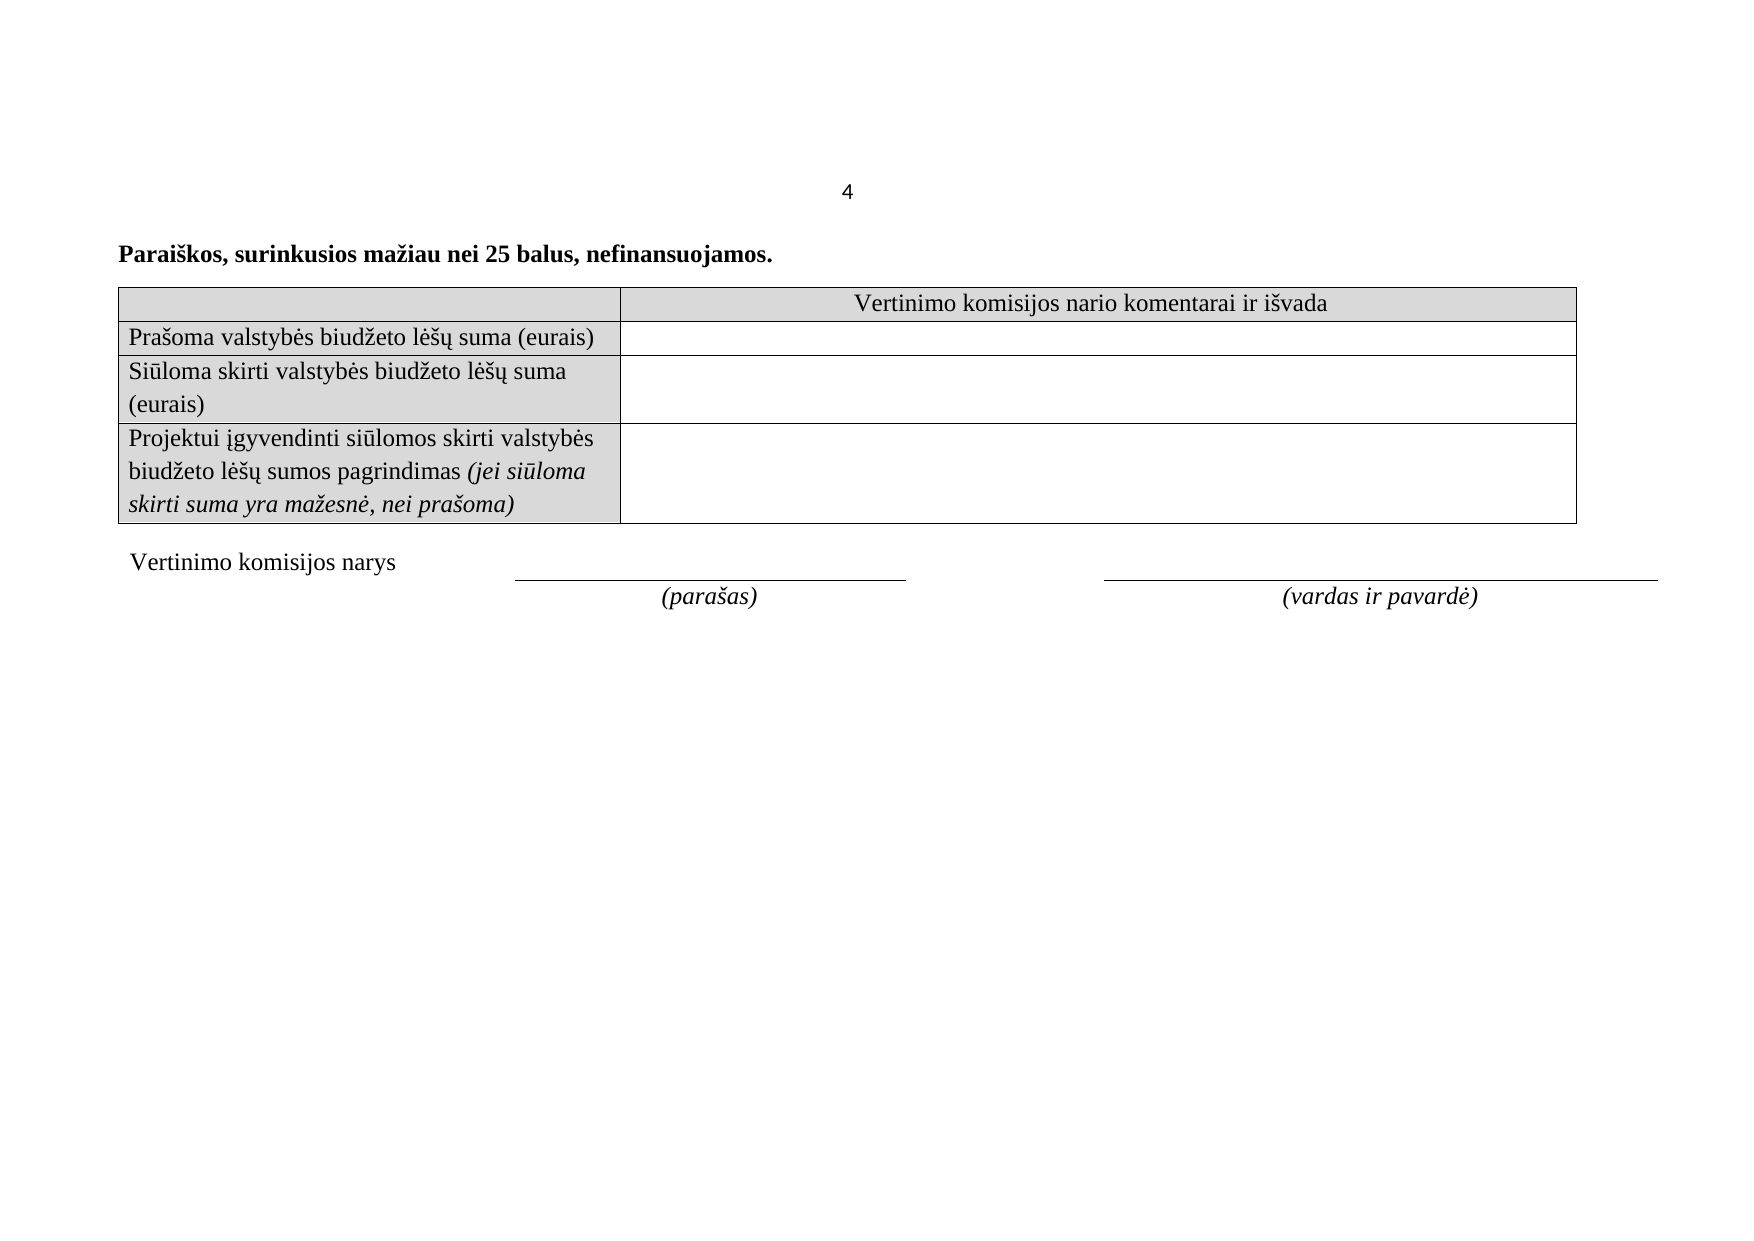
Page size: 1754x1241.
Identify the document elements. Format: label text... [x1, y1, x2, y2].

table_cell (parašas) [515, 581, 906, 614]
table_cell [118, 580, 514, 614]
text Paraiškos, surinkusios mažiau nei 25 balus, nefinansuojamos. [118, 239, 1577, 268]
table_header [1104, 547, 1658, 580]
table_cell [621, 424, 1576, 522]
table_header [515, 547, 906, 580]
table_cell Projektui įgyvendinti siūlomos skirti valstybės biudžeto lėšų sumos pagrindimas (jei siūloma skirti suma yra mažesnė, nei prašoma) [119, 424, 620, 522]
table_header Vertinimo komisijos narys [118, 547, 514, 580]
table_header [906, 547, 1104, 580]
table_cell [621, 322, 1576, 355]
table_cell [906, 580, 1104, 614]
table_cell (vardas ir pavardė) [1104, 581, 1658, 614]
table_cell [621, 356, 1576, 422]
table_cell Siūloma skirti valstybės biudžeto lėšų suma (eurais) [119, 356, 620, 422]
table_header [119, 288, 620, 321]
table_cell Prašoma valstybės biudžeto lėšų suma (eurais) [119, 322, 620, 355]
table_header Vertinimo komisijos nario komentarai ir išvada [621, 288, 1576, 321]
